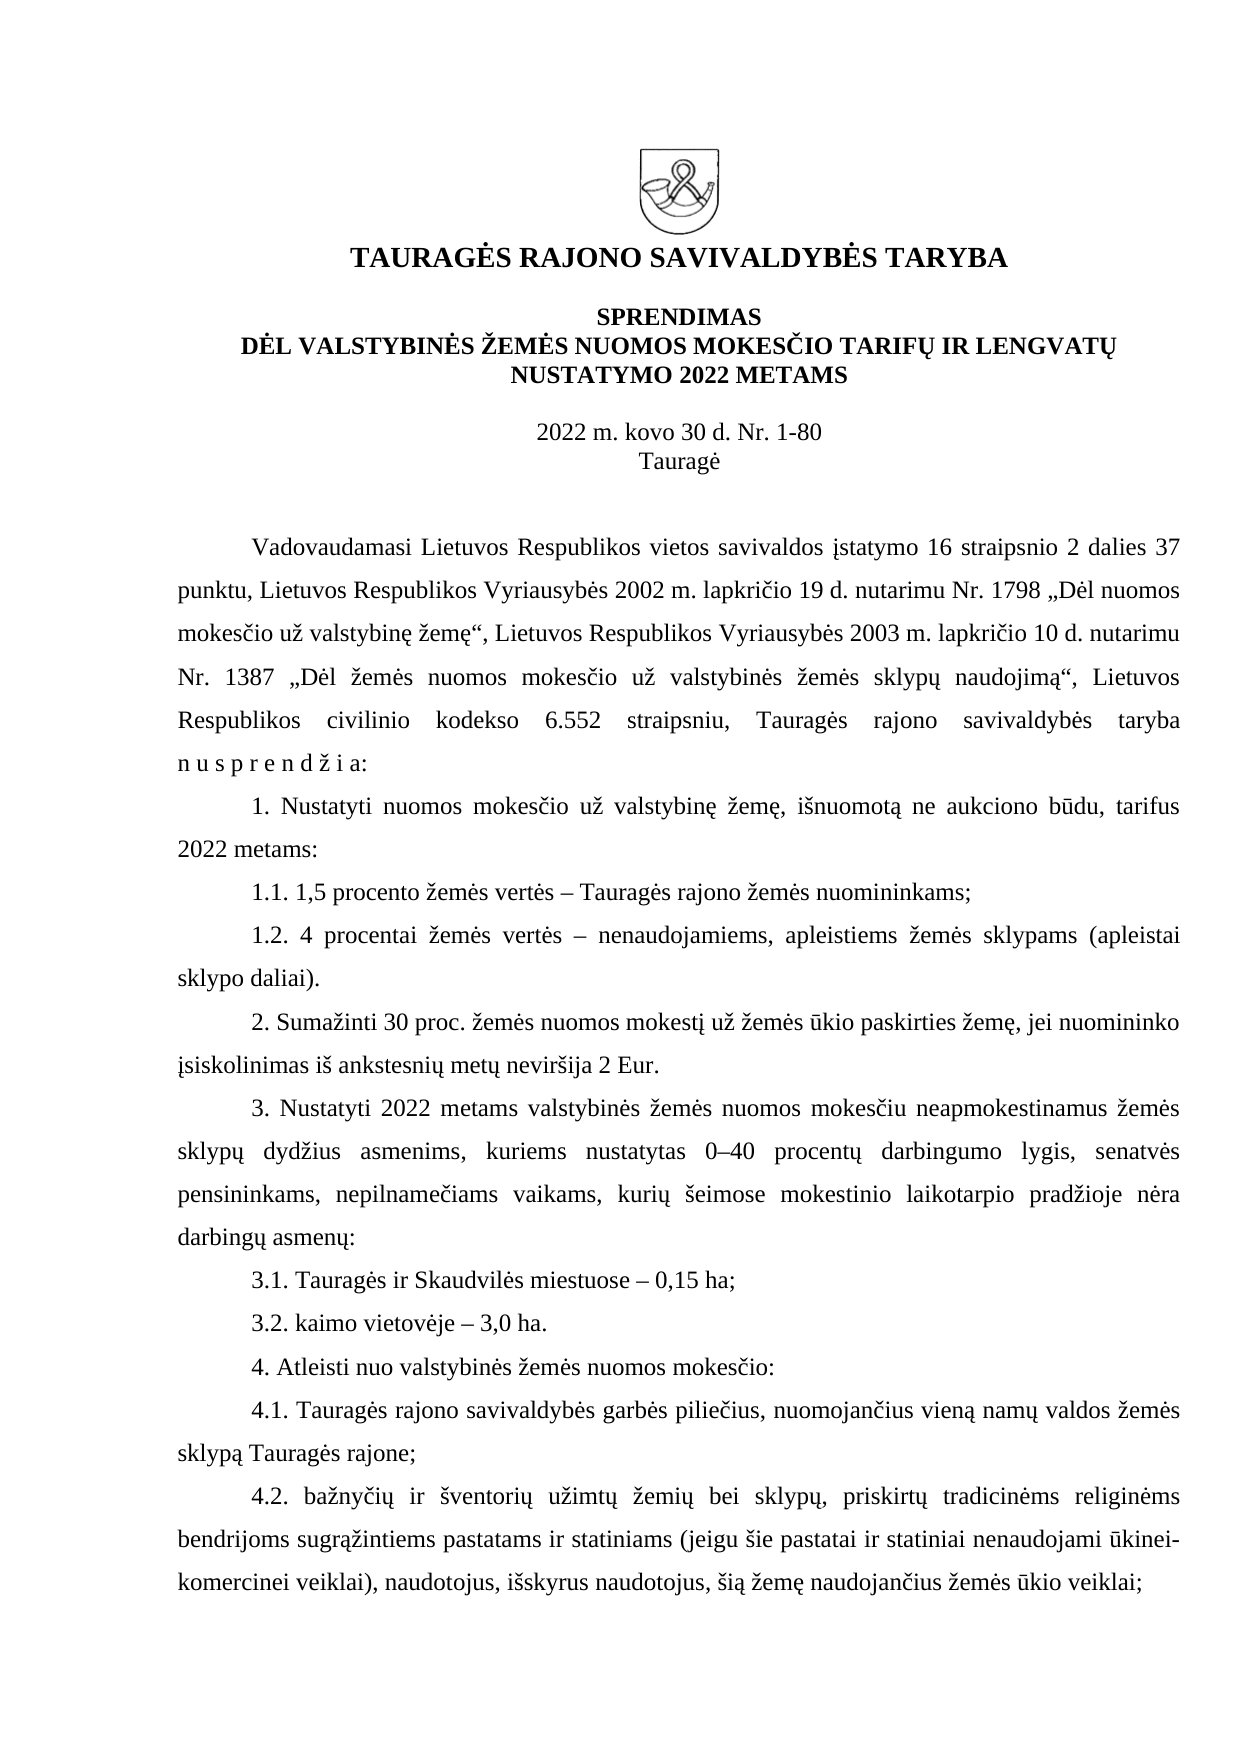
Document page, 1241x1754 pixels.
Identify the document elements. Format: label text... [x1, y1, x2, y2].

text 1. Nustatyti nuomos mokesčio už valstybinę žemę, išnuomotą ne aukciono būdu, tarifus 2022 metams: [177, 791, 1181, 863]
text SPRENDIMAS [177, 302, 1181, 331]
text 1.2. 4 procentai žemės vertės – nenaudojamiems, apleistiems žemės sklypams (apleistai sklypo daliai). [177, 920, 1181, 992]
text 2. Sumažinti 30 proc. žemės nuomos mokestį už žemės ūkio paskirties žemę, jei nuomininko įsiskolinimas iš ankstesnių metų neviršija 2 Eur. [177, 1007, 1181, 1078]
text 4. Atleisti nuo valstybinės žemės nuomos mokesčio: [177, 1352, 1181, 1380]
text 3.2. kaimo vietovėje – 3,0 ha. [177, 1308, 1181, 1337]
text 1.1. 1,5 procento žemės vertės – Tauragės rajono žemės nuomininkams; [177, 877, 1181, 906]
text TAURAGĖS RAJONO SAVIVALDYBĖS TARYBA [177, 240, 1181, 273]
text DĖL VALSTYBINĖS ŽEMĖS NUOMOS MOKESČIO TARIFŲ IR LENGVATŲ NUSTATYMO 2022 METAMS [177, 331, 1181, 388]
text Vadovaudamasi Lietuvos Respublikos vietos savivaldos įstatymo 16 straipsnio 2 dalies 37 punktu, Lietuvos Respublikos Vyriausybės 2002 m. lapkričio 19 d. nutarimu Nr. 1798 „Dėl nuomos mokesčio už valstybinę žemę“, Lietuvos Respublikos Vyriausybės 2003 m. lapkričio 10 d. nutarimu Nr. 1387 „Dėl žemės nuomos mokesčio už valstybinės žemės sklypų naudojimą“, Lietuvos Respublikos civilinio kodekso 6.552 straipsniu, Tauragės rajono savivaldybės taryba n u s p r e n d ž i a: [177, 532, 1181, 777]
text 4.1. Tauragės rajono savivaldybės garbės piliečius, nuomojančius vieną namų valdos žemės sklypą Tauragės rajone; [177, 1395, 1181, 1467]
text 4.2. bažnyčių ir šventorių užimtų žemių bei sklypų, priskirtų tradicinėms religinėms bendrijoms sugrąžintiems pastatams ir statiniams (jeigu šie pastatai ir statiniai nenaudojami ūkinei-komercinei veiklai), naudotojus, išskyrus naudotojus, šią žemę naudojančius žemės ūkio veiklai; [177, 1481, 1181, 1596]
text Tauragė [177, 446, 1181, 475]
text 2022 m. kovo 30 d. Nr. 1-80 [177, 417, 1181, 446]
text 3. Nustatyti 2022 metams valstybinės žemės nuomos mokesčiu neapmokestinamus žemės sklypų dydžius asmenims, kuriems nustatytas 0–40 procentų darbingumo lygis, senatvės pensininkams, nepilnamečiams vaikams, kurių šeimose mokestinio laikotarpio pradžioje nėra darbingų asmenų: [177, 1093, 1181, 1251]
text 3.1. Tauragės ir Skaudvilės miestuose – 0,15 ha; [177, 1265, 1181, 1294]
